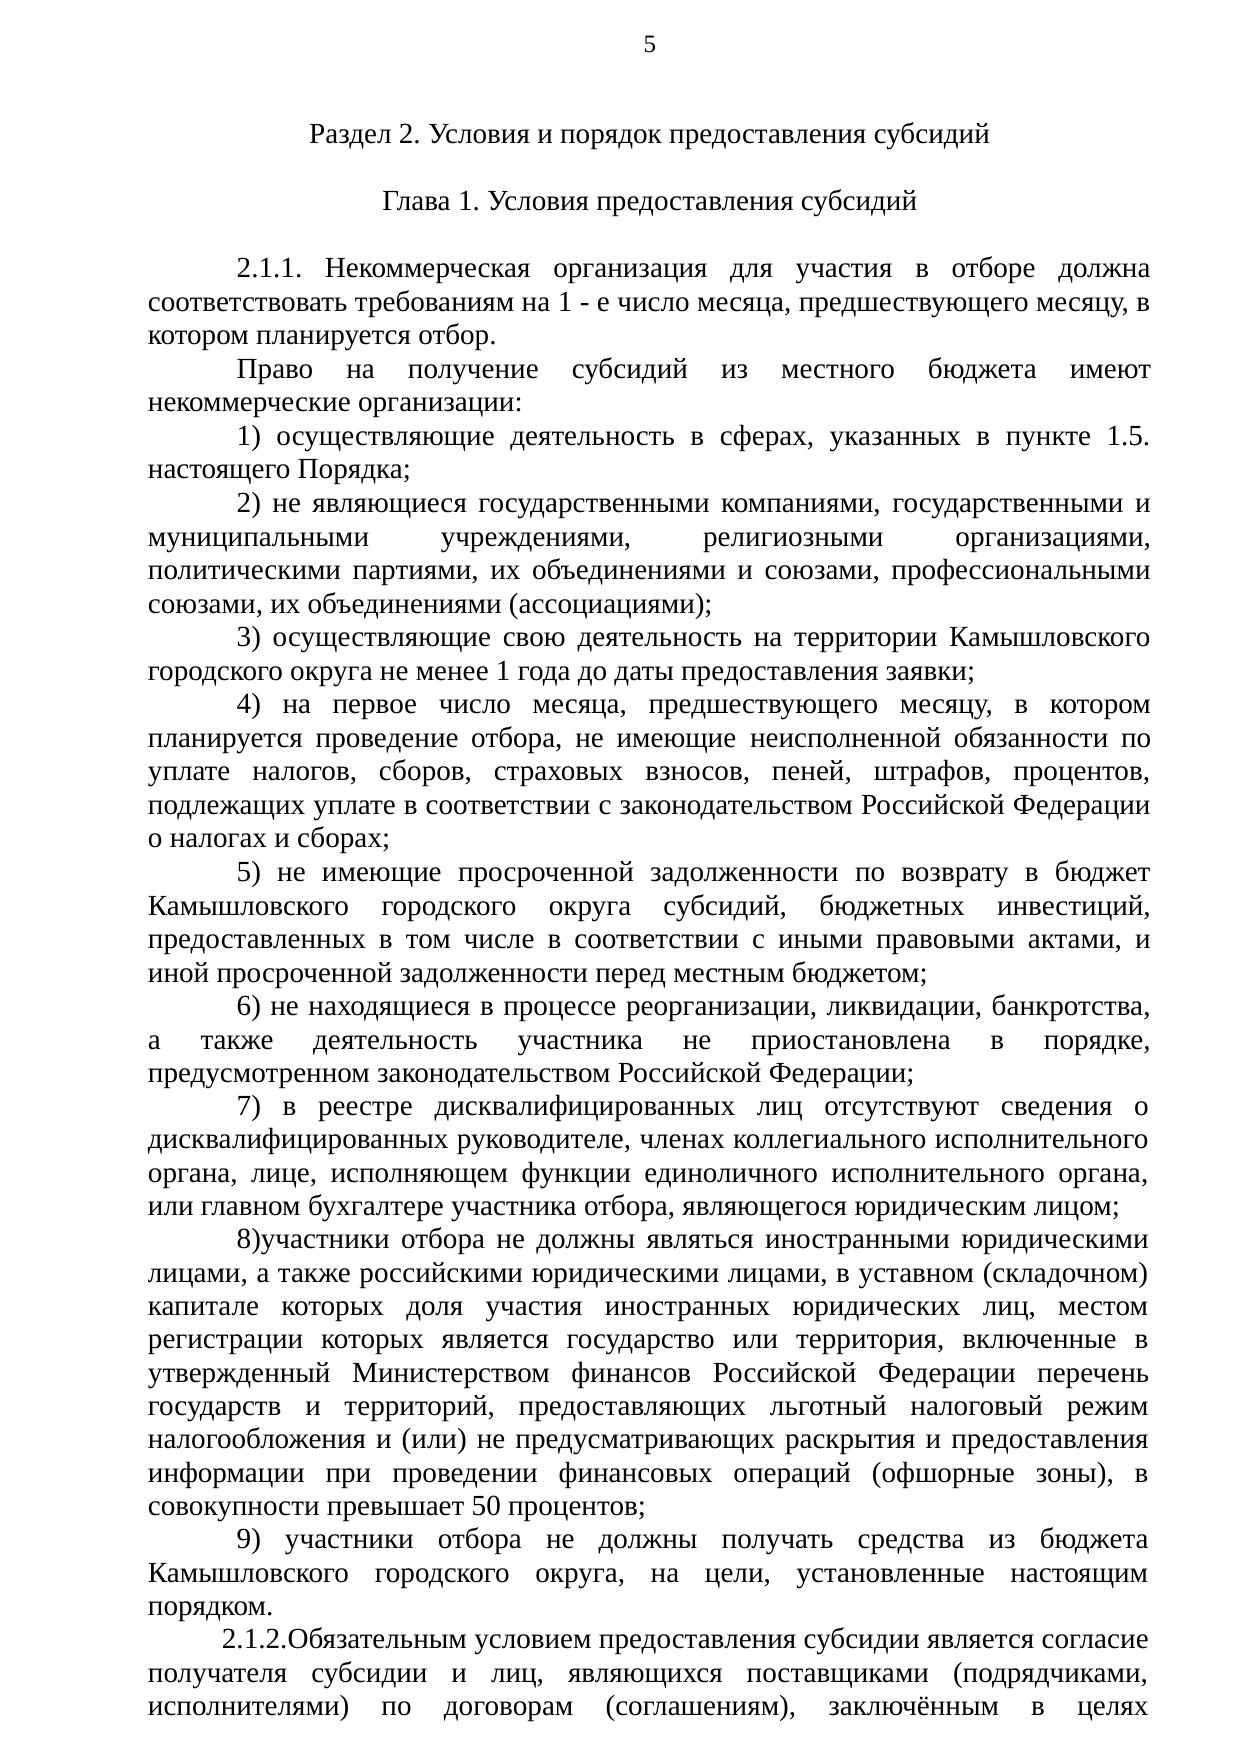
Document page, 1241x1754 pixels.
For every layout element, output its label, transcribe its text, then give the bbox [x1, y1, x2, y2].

text Право на получение субсидий из местного бюджета имеют некоммерческие организации: [148, 351, 1151, 418]
text 2) не являющиеся государственными компаниями, государственными и муниципальными учреждениями, религиозными организациями, политическими партиями, их объединениями и союзами, профессиональными союзами, их объединениями (ассоциациями); [148, 485, 1151, 619]
text 7) в реестре дисквалифицированных лиц отсутствуют сведения о дисквалифицированных руководителе, членах коллегиального исполнительного органа, лице, исполняющем функции единоличного исполнительного органа, или главном бухгалтере участника отбора, являющегося юридическим лицом; [148, 1089, 1149, 1222]
text 4) на первое число месяца, предшествующего месяцу, в котором планируется проведение отбора, не имеющие неисполненной обязанности по уплате налогов, сборов, страховых взносов, пеней, штрафов, процентов, подлежащих уплате в соответствии с законодательством Российской Федерации о налогах и сборах; [148, 686, 1151, 854]
text 6) не находящиеся в процессе реорганизации, ликвидации, банкротства, а также деятельность участника не приостановлена в порядке, предусмотренном законодательством Российской Федерации; [148, 988, 1151, 1089]
text Глава 1. Условия предоставления субсидий [148, 183, 1151, 217]
text 9) участники отбора не должны получать средства из бюджета Камышловского городского округа, на цели, установленные настоящим порядком. [148, 1522, 1149, 1622]
text Раздел 2. Условия и порядок предоставления субсидий [148, 116, 1151, 150]
text 1) осуществляющие деятельность в сферах, указанных в пункте 1.5. настоящего Порядка; [148, 418, 1151, 485]
text 3) осуществляющие свою деятельность на территории Камышловского городского округа не менее 1 года до даты предоставления заявки; [148, 619, 1151, 686]
text 2.1.2.Обязательным условием предоставления субсидии является согласие получателя субсидии и лиц, являющихся поставщиками (подрядчиками, исполнителями) по договорам (соглашениям), заключённым в целях [148, 1622, 1149, 1722]
text 5) не имеющие просроченной задолженности по возврату в бюджет Камышловского городского округа субсидий, бюджетных инвестиций, предоставленных в том числе в соответствии с иными правовыми актами, и иной просроченной задолженности перед местным бюджетом; [148, 854, 1151, 988]
text 8)участники отбора не должны являться иностранными юридическими лицами, а также российскими юридическими лицами, в уставном (складочном) капитале которых доля участия иностранных юридических лиц, местом регистрации которых является государство или территория, включенные в утвержденный Министерством финансов Российской Федерации перечень государств и территорий, предоставляющих льготный налоговый режим налогообложения и (или) не предусматривающих раскрытия и предоставления информации при проведении финансовых операций (офшорные зоны), в совокупности превышает 50 процентов; [148, 1222, 1149, 1522]
text 2.1.1. Некоммерческая организация для участия в отборе должна соответствовать требованиям на 1 - е число месяца, предшествующего месяцу, в котором планируется отбор. [148, 250, 1151, 351]
